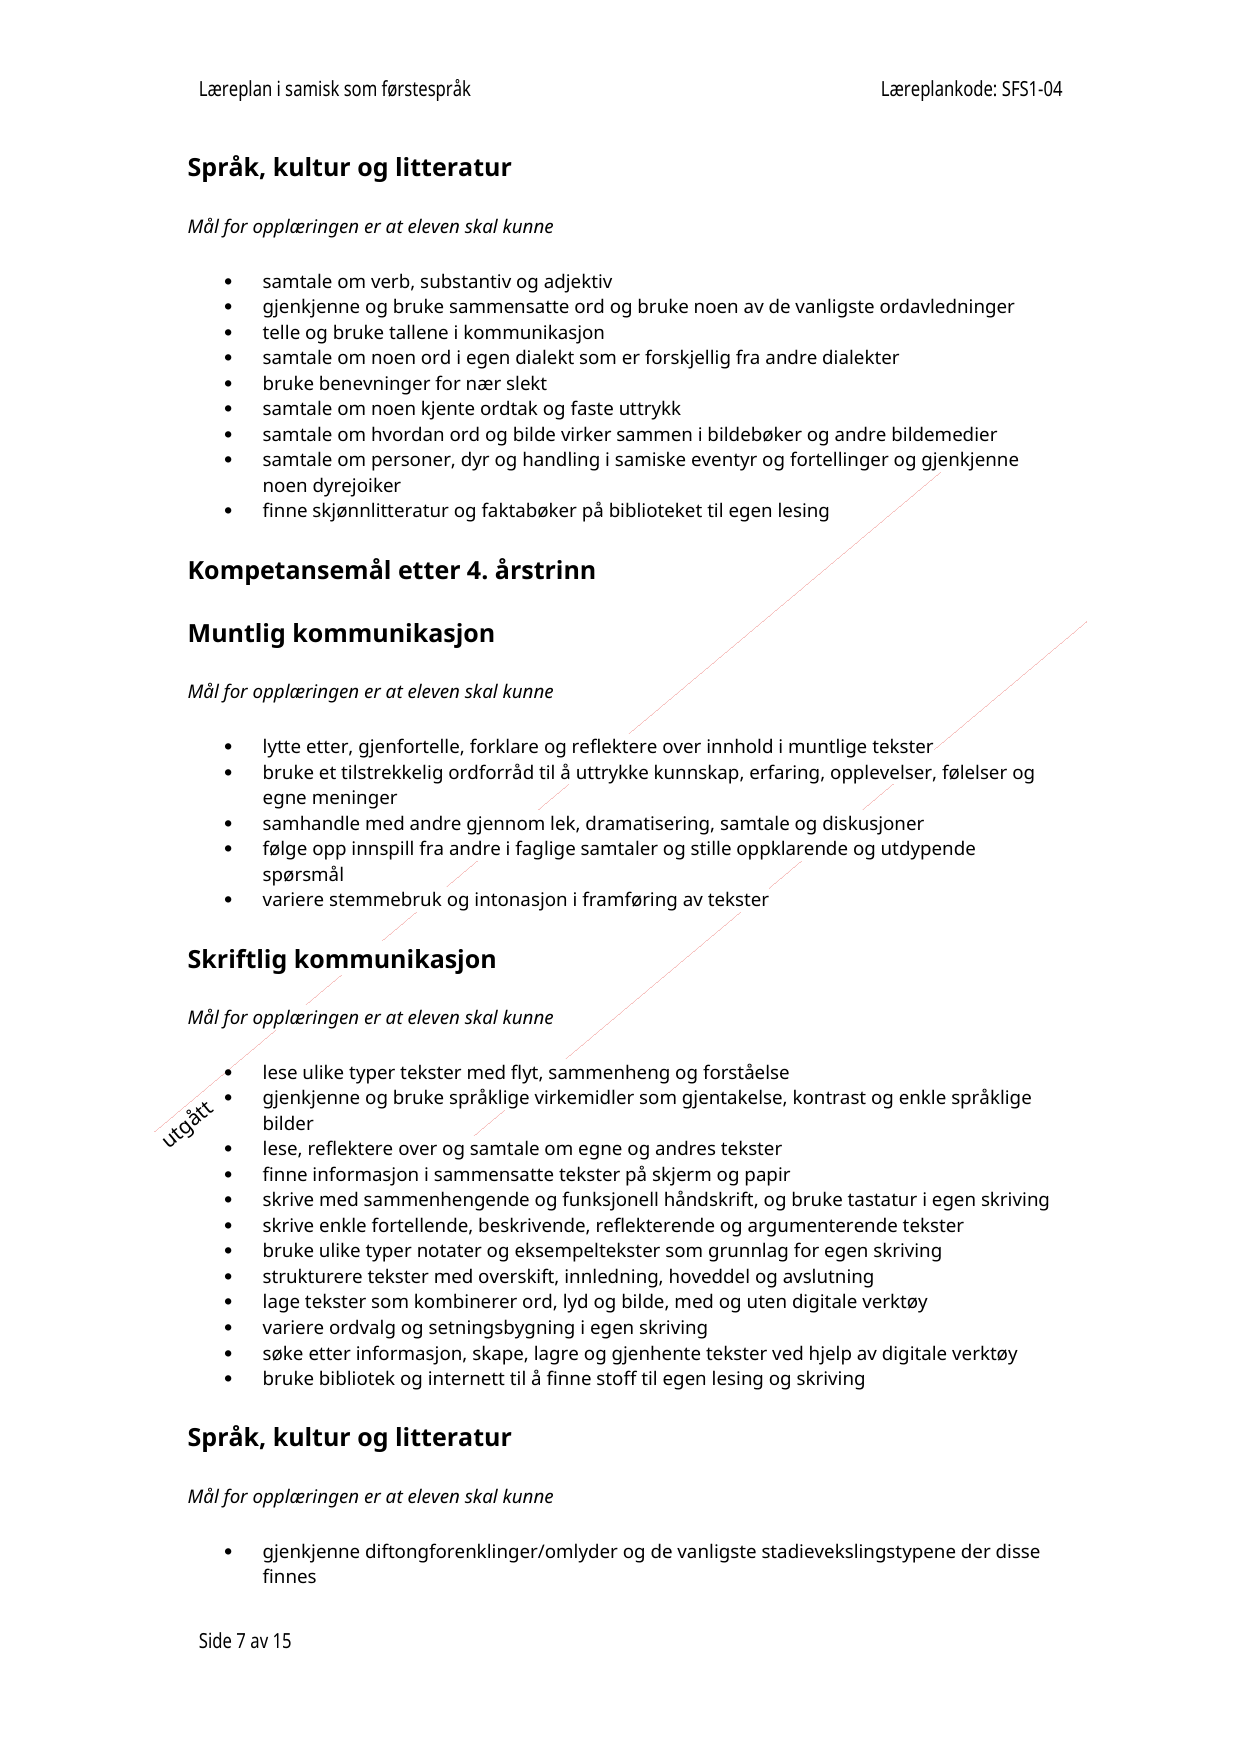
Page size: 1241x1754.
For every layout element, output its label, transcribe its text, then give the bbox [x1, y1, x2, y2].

list følge opp innspill fra andre i faglige samtaler og stille oppklarende og utdypende spørsmål [772, 836, 1053, 887]
text Mål for opplæringen er at eleven skal kunne [602, 1004, 1053, 1030]
list samhandle med andre gjennom lek, dramatisering, samtale og diskusjoner [924, 810, 1053, 836]
text Mål for opplæringen er at eleven skal kunne [666, 679, 1017, 704]
list lytte etter, gjenfortelle, forklare og reflektere over innhold i muntlige tekster [630, 733, 952, 748]
list følge opp innspill fra andre i faglige samtaler og stille oppklarende og utdypende spørsmål [344, 861, 475, 887]
list samtale om verb, substantiv og adjektiv [612, 268, 1053, 293]
list gjenkjenne diftongforenklinger/omlyder og de vanligste stadievekslingstypene der disse finnes [225, 1538, 1053, 1589]
list følge opp innspill fra andre i faglige samtaler og stille oppklarende og utdypende spørsmål [225, 836, 263, 887]
subtitle Muntlig kommunikasjon [495, 616, 767, 649]
list lage tekster som kombinerer ord, lyd og bilde, med og uten digitale verktøy [928, 1289, 1053, 1314]
list følge opp innspill fra andre i faglige samtaler og stille oppklarende og utdypende spørsmål [448, 861, 800, 887]
list samtale om personer, dyr og handling i samiske eventyr og fortellinger og gjenkjenne noen dyrejoiker [911, 447, 1053, 498]
text Mål for opplæringen er at eleven skal kunne [561, 1483, 1053, 1509]
list skrive enkle fortellende, beskrivende, reflekterende og argumenterende tekster [964, 1212, 1053, 1238]
list gjenkjenne og bruke språklige virkemidler som gjentakelse, kontrast og enkle språklige bilder [313, 1110, 503, 1136]
list bruke bibliotek og internett til å finne stoff til egen lesing og skriving [866, 1365, 1053, 1391]
list finne informasjon i sammensatte tekster på skjerm og papir [791, 1161, 1053, 1187]
text Mål for opplæringen er at eleven skal kunne [990, 679, 1053, 704]
list bruke et tilstrekkelig ordforråd til å uttrykke kunnskap, erfaring, opplevelser, følelser og egne meninger [864, 759, 1053, 810]
list finne skjønnlitteratur og faktabøker på biblioteket til egen lesing [882, 498, 1053, 523]
list lytte etter, gjenfortelle, forklare og reflektere over innhold i muntlige tekster [225, 733, 628, 759]
list variere ordvalg og setningsbygning i egen skriving [708, 1314, 1053, 1340]
subtitle Muntlig kommunikasjon [731, 616, 1053, 649]
list samtale om noen kjente ordtak og faste uttrykk [225, 396, 263, 421]
list gjenkjenne og bruke språklige virkemidler som gjentakelse, kontrast og enkle språklige bilder [225, 1085, 263, 1136]
list bruke benevninger for nær slekt [225, 370, 263, 396]
list gjenkjenne og bruke sammensatte ord og bruke noen av de vanligste ordavledninger [225, 293, 1053, 319]
list strukturere tekster med overskift, innledning, hoveddel og avslutning [875, 1263, 1053, 1289]
subtitle Skriftlig kommunikasjon [497, 941, 704, 975]
subtitle Skriftlig kommunikasjon [667, 941, 1053, 975]
list samtale om noen ord i egen dialekt som er forskjellig fra andre dialekter [225, 344, 1053, 370]
text Mål for opplæringen er at eleven skal kunne [561, 679, 692, 704]
subtitle Språk, kultur og litteratur [512, 150, 1053, 184]
list telle og bruke tallene i kommunikasjon [605, 319, 1053, 344]
list bruke benevninger for nær slekt [547, 370, 1053, 396]
list lese ulike typer tekster med flyt, sammenheng og forståelse [790, 1059, 1053, 1085]
text Mål for opplæringen er at eleven skal kunne [561, 213, 1053, 239]
list bruke et tilstrekkelig ordforråd til å uttrykke kunnskap, erfaring, opplevelser, følelser og egne meninger [540, 784, 891, 810]
list bruke et tilstrekkelig ordforråd til å uttrykke kunnskap, erfaring, opplevelser, følelser og egne meninger [225, 759, 567, 810]
subtitle Kompetansemål etter 4. årstrinn [806, 552, 1053, 586]
list telle og bruke tallene i kommunikasjon [225, 319, 263, 344]
subtitle Kompetansemål etter 4. årstrinn [597, 552, 844, 586]
list samtale om noen kjente ordtak og faste uttrykk [681, 396, 1053, 421]
list variere stemmebruk og intonasjon i framføring av tekster [769, 887, 1053, 912]
list samtale om verb, substantiv og adjektiv [225, 268, 263, 293]
list gjenkjenne og bruke språklige virkemidler som gjentakelse, kontrast og enkle språklige bilder [475, 1085, 1053, 1136]
list finne skjønnlitteratur og faktabøker på biblioteket til egen lesing [830, 498, 908, 523]
list lytte etter, gjenfortelle, forklare og reflektere over innhold i muntlige tekster [934, 733, 1053, 759]
list lese, reflektere over og samtale om egne og andres tekster [782, 1136, 1053, 1161]
subtitle Språk, kultur og litteratur [512, 1420, 1053, 1454]
list samtale om personer, dyr og handling i samiske eventyr og fortellinger og gjenkjenne noen dyrejoiker [401, 472, 939, 498]
text Mål for opplæringen er at eleven skal kunne [307, 1004, 629, 1030]
list bruke ulike typer notater og eksempeltekster som grunnlag for egen skriving [943, 1238, 1053, 1263]
